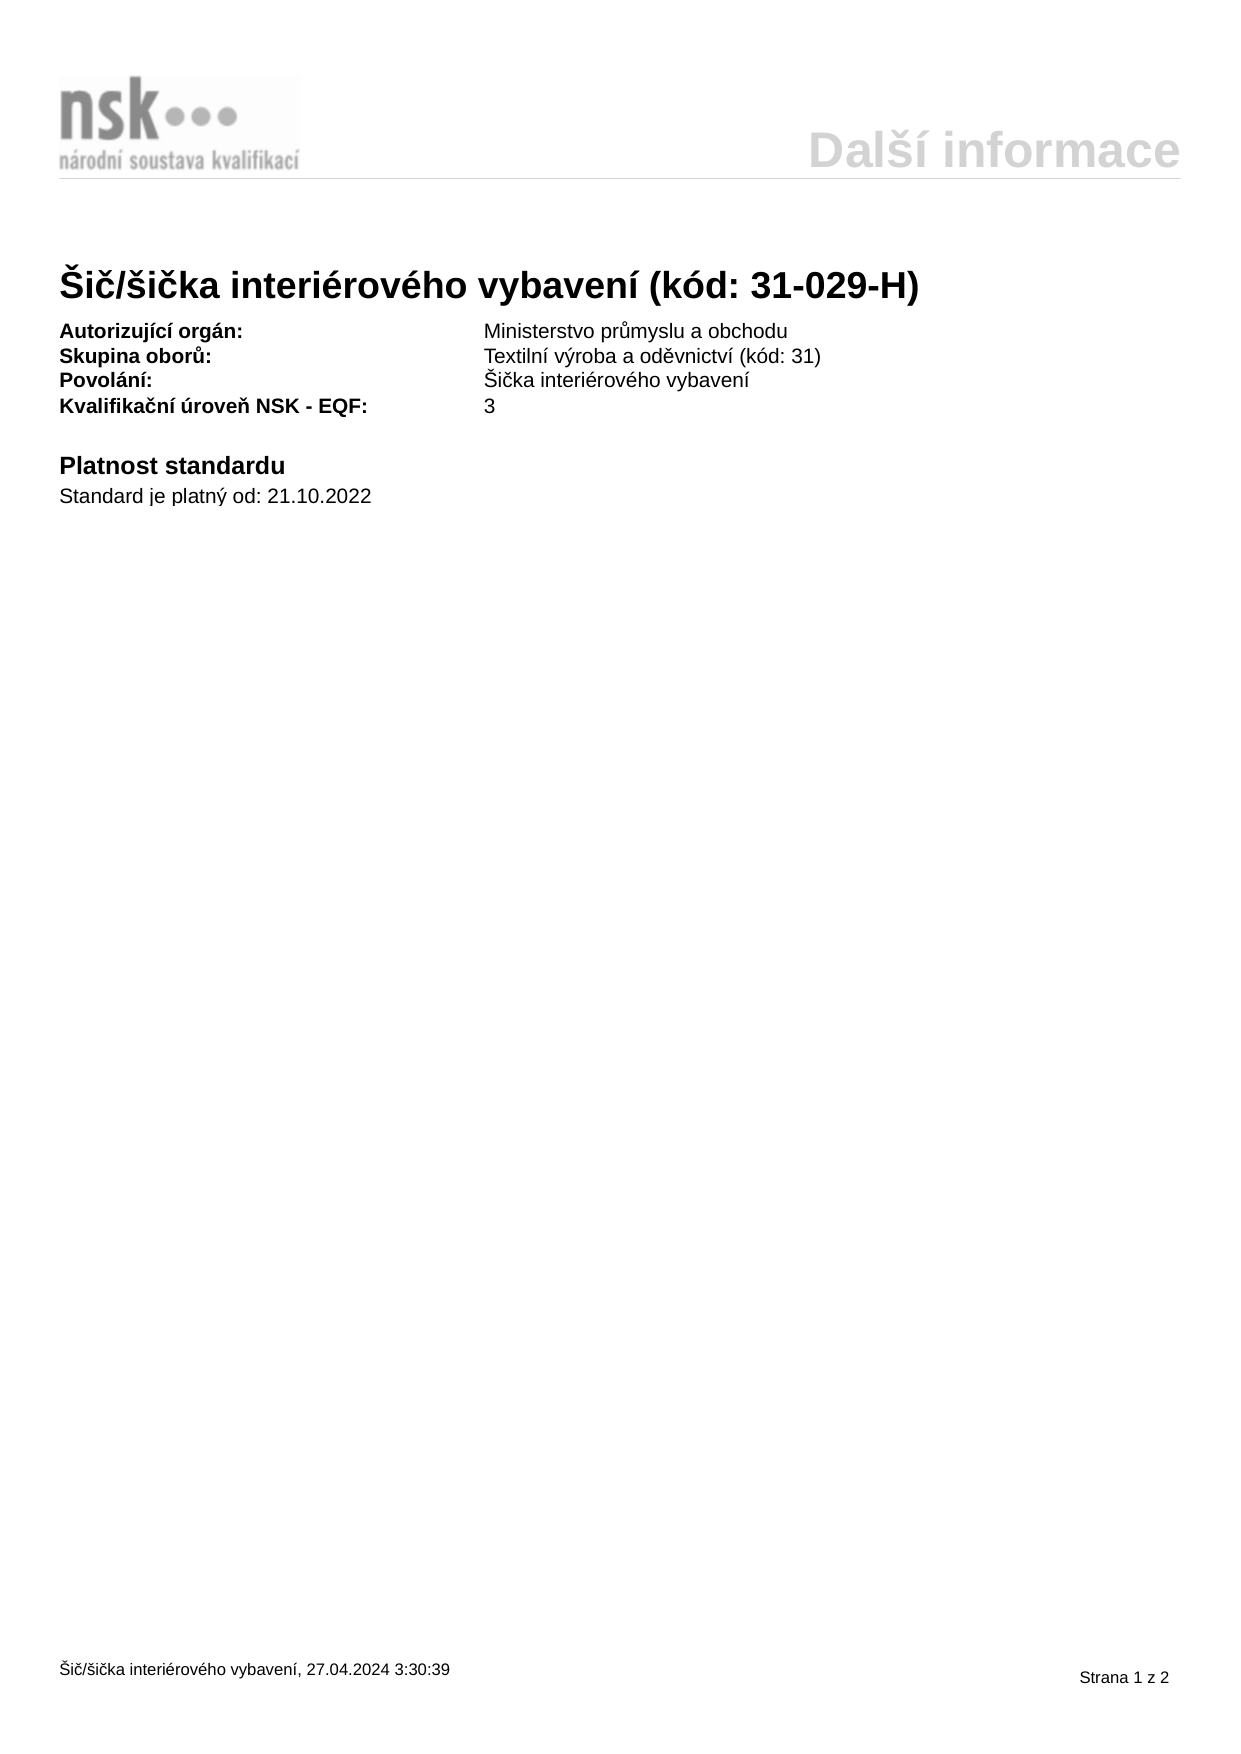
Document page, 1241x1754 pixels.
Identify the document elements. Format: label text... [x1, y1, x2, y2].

table_cell [59, 1384, 483, 1659]
table_cell [626, 418, 862, 447]
table_cell [626, 196, 862, 224]
table_cell [620, 806, 626, 1106]
table_cell [484, 307, 620, 319]
table_cell [1169, 1384, 1181, 1659]
table_cell Kvalifikační úroveň NSK - EQF: [59, 394, 483, 417]
table_cell Strana 1 z 2 [862, 1660, 1169, 1696]
table_cell [620, 307, 626, 319]
table_cell [620, 1384, 626, 1659]
table_cell [626, 1106, 862, 1383]
table_cell [484, 506, 620, 806]
table_cell [59, 1106, 483, 1383]
table_cell [59, 172, 483, 178]
table_cell [620, 506, 626, 806]
table_cell [862, 418, 1169, 447]
table_cell Šič/šička interiérového vybavení (kód: 31-029-H) [59, 224, 1181, 307]
table_header Další informace [626, 59, 1181, 178]
table_header [621, 59, 626, 172]
table_cell [620, 196, 626, 224]
table_cell [1169, 307, 1181, 319]
table_cell [1169, 1660, 1181, 1696]
table_cell [862, 1106, 1169, 1383]
table_cell [484, 1384, 620, 1659]
table_cell Standard je platný od: 21.10.2022 [59, 484, 1181, 506]
table_cell [626, 307, 862, 319]
table_cell [862, 806, 1169, 1106]
table_cell [59, 179, 1181, 196]
table_cell [620, 1106, 626, 1383]
table_cell [626, 806, 862, 1106]
table_cell [1169, 418, 1181, 447]
table_cell Skupina oborů: [59, 344, 483, 368]
table_cell [59, 307, 483, 319]
table_cell [862, 196, 1169, 224]
table_cell [1169, 196, 1181, 224]
table_cell [620, 418, 626, 447]
table_cell [59, 506, 483, 806]
table_cell [1169, 1106, 1181, 1383]
table_cell [484, 172, 620, 178]
table_cell [484, 418, 620, 447]
table_cell Textilní výroba a oděvnictví (kód: 31) [484, 344, 1181, 368]
table_cell [1169, 806, 1181, 1106]
table_cell Platnost standardu [59, 448, 1181, 483]
table_cell [59, 806, 483, 1106]
table_cell [862, 1384, 1169, 1659]
table_cell [862, 506, 1169, 806]
table_cell [59, 196, 483, 224]
table_cell [862, 307, 1169, 319]
table_cell Ministerstvo průmyslu a obchodu [484, 319, 1181, 344]
table_cell [484, 196, 620, 224]
picture [58, 59, 621, 172]
table_cell [626, 506, 862, 806]
table_cell [626, 1384, 862, 1659]
table_cell Šička interiérového vybavení [484, 368, 1181, 393]
table_cell 3 [484, 394, 1181, 417]
table_cell Šič/šička interiérového vybavení, 27.04.2024 3:30:39 [59, 1660, 862, 1696]
table_cell [484, 806, 620, 1106]
table_cell [59, 418, 483, 447]
table_cell Povolání: [59, 368, 483, 392]
table_cell [484, 1106, 620, 1383]
table_cell [1169, 506, 1181, 806]
table_cell Autorizující orgán: [59, 319, 483, 343]
